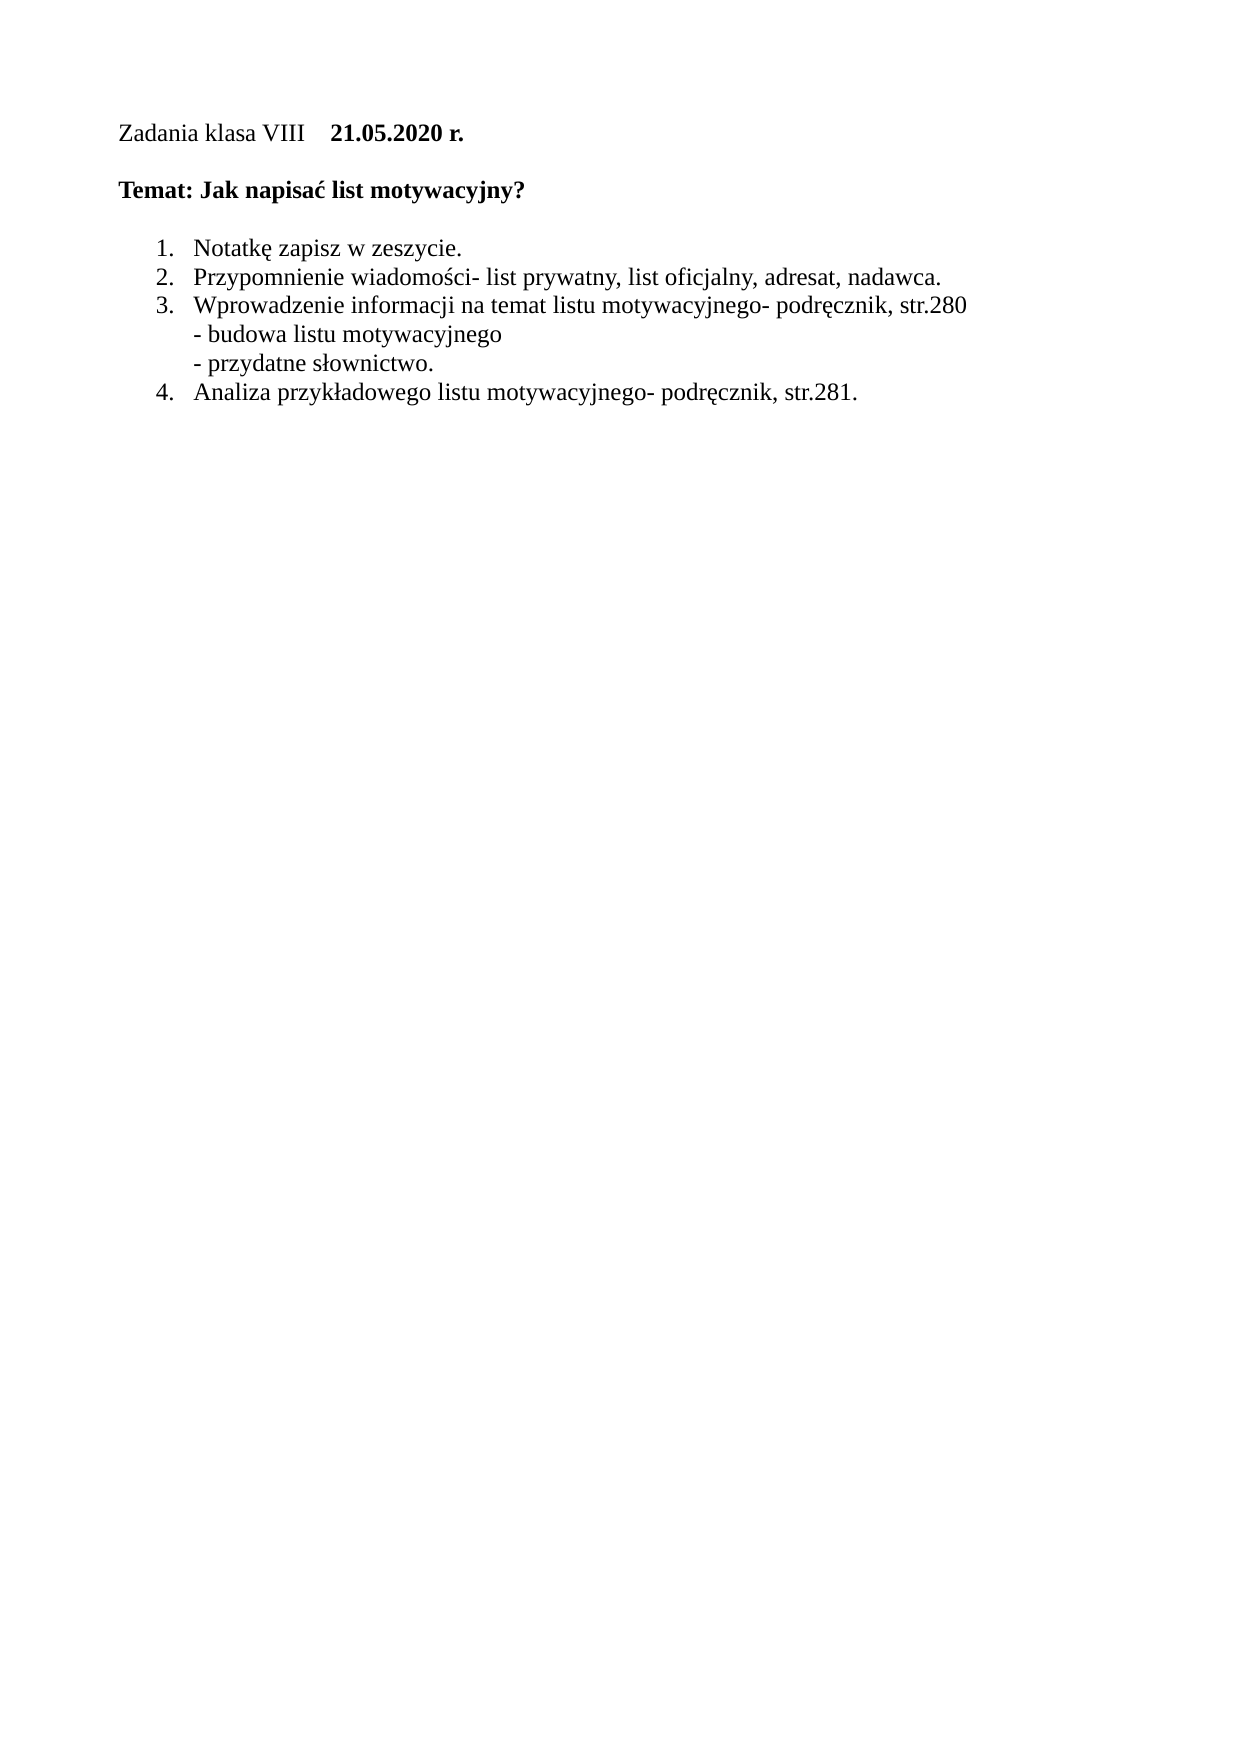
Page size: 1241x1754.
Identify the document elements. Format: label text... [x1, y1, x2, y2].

list Przypomnienie wiadomości- list prywatny, list oficjalny, adresat, nadawca. [156, 262, 1122, 291]
text Temat: Jak napisać list motywacyjny? [118, 176, 1122, 204]
list - budowa listu motywacyjnego [156, 319, 1122, 348]
text Zadania klasa VIII 21.05.2020 r. [118, 118, 1122, 147]
list Notatkę zapisz w zeszycie. [156, 233, 1122, 262]
list Wprowadzenie informacji na temat listu motywacyjnego- podręcznik, str.280 [156, 291, 1122, 319]
list Analiza przykładowego listu motywacyjnego- podręcznik, str.281. [156, 377, 1122, 406]
list - przydatne słownictwo. [156, 348, 1122, 377]
